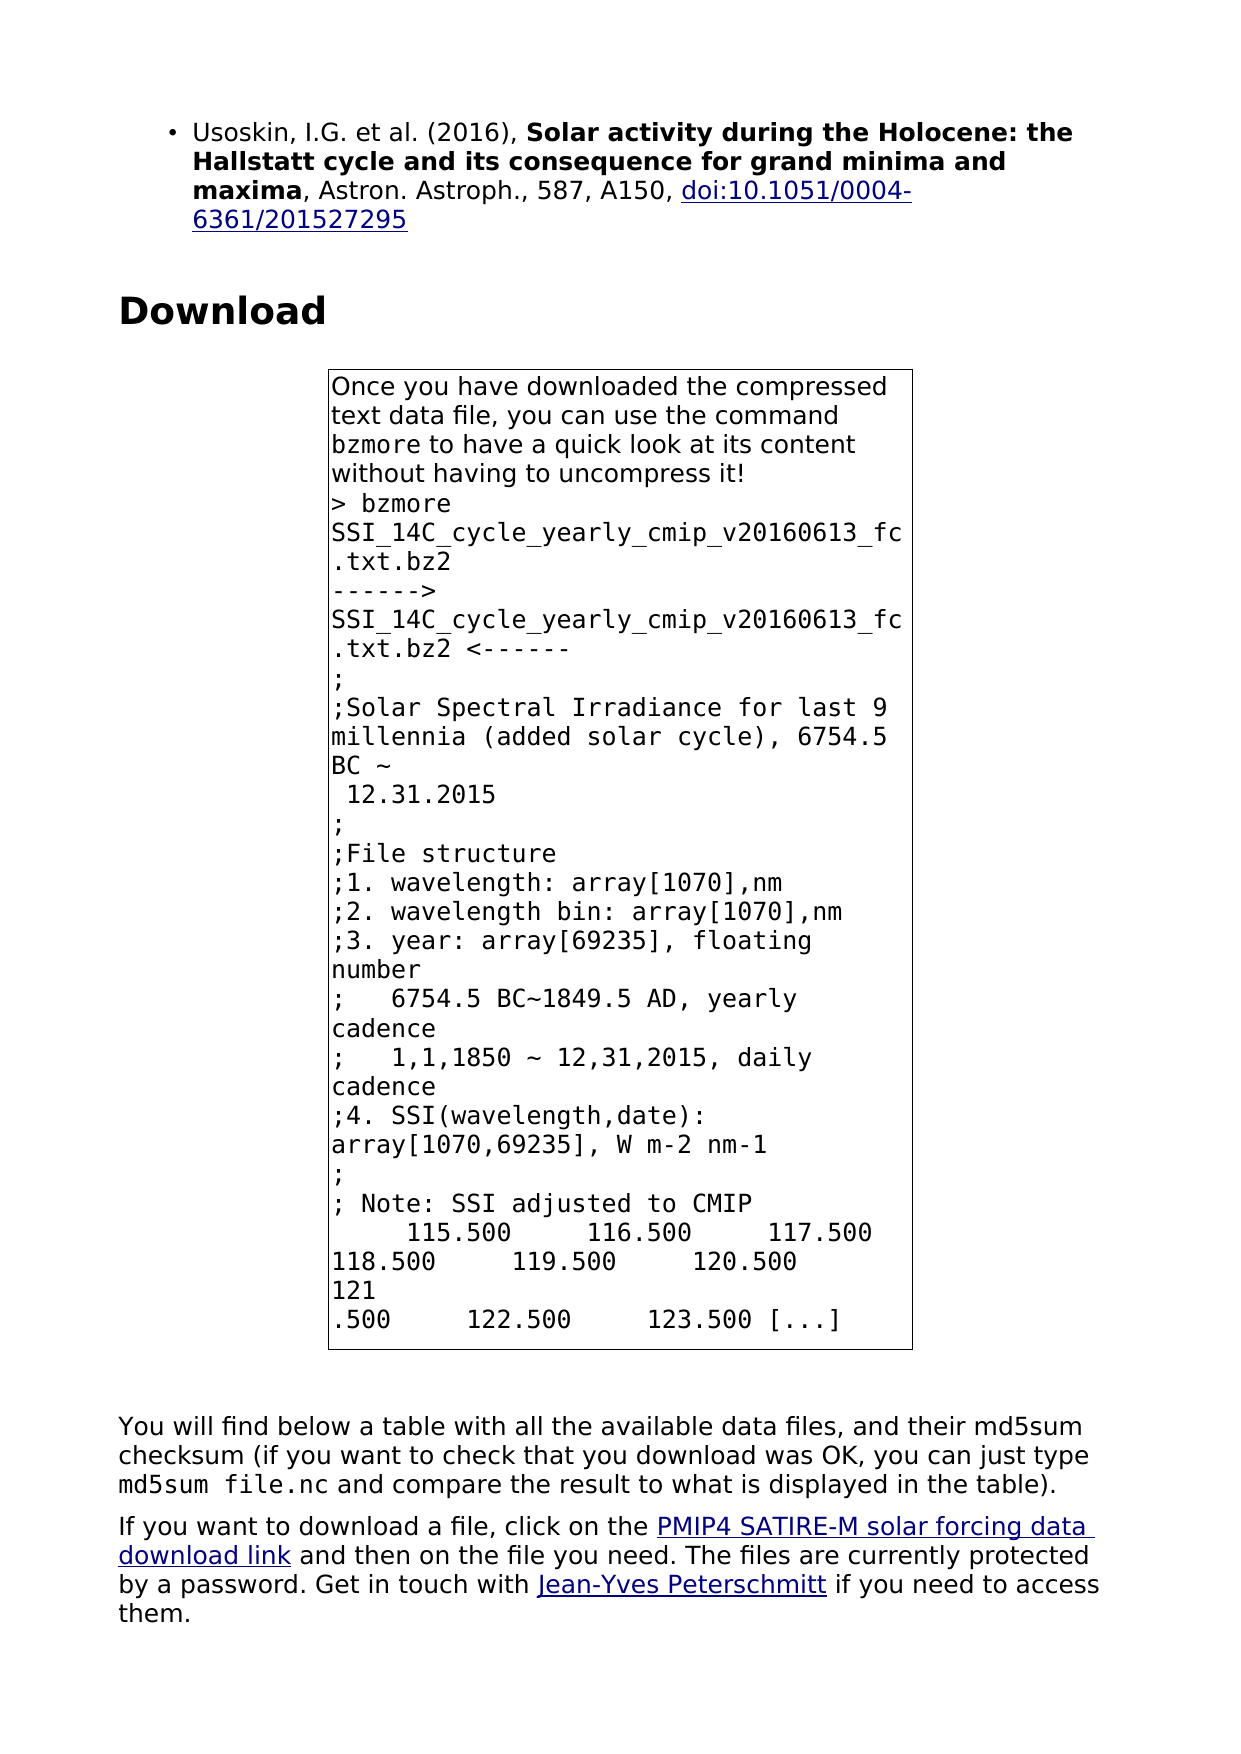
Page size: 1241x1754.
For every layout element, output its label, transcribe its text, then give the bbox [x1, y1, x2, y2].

subtitle Download [118, 289, 1122, 333]
text You will find below a table with all the available data files, and their md5sum checksum (if you want to check that you download was OK, you can just type md5sum file.nc and compare the result to what is displayed in the table). [118, 1412, 1122, 1499]
table_header Once you have downloaded the compressed text data file, you can use the command bzmore to have a quick look at its content without having to uncompress it! > bzmore SSI_14C_cycle_yearly_cmip_v20160613_fc.txt.bz2 ------> SSI_14C_cycle_yearly_cmip_v20160613_fc.txt.bz2 <------ ; ;Solar Spectral Irradiance for last 9 millennia (added solar cycle), 6754.5 BC ~ 12.31.2015 ; ;File structure ;1. wavelength: array[1070],nm ;2. wavelength bin: array[1070],nm ;3. year: array[69235], floating number ; 6754.5 BC~1849.5 AD, yearly cadence ; 1,1,1850 ~ 12,31,2015, daily cadence ;4. SSI(wavelength,date): array[1070,69235], W m-2 nm-1 ; ; Note: SSI adjusted to CMIP 115.500 116.500 117.500 118.500 119.500 120.500 121 .500 122.500 123.500 [...] [329, 370, 912, 1349]
list Usoskin, I.G. et al. (2016), Solar activity during the Holocene: the Hallstatt cycle and its consequence for grand minima and maxima, Astron. Astroph., 587, A150, doi:10.1051/0004-6361/201527295 [177, 118, 1122, 235]
text If you want to download a file, click on the PMIP4 SATIRE-M solar forcing data download link and then on the file you need. The files are currently protected by a password. Get in touch with Jean-Yves Peterschmitt if you need to access them. [118, 1512, 1122, 1628]
